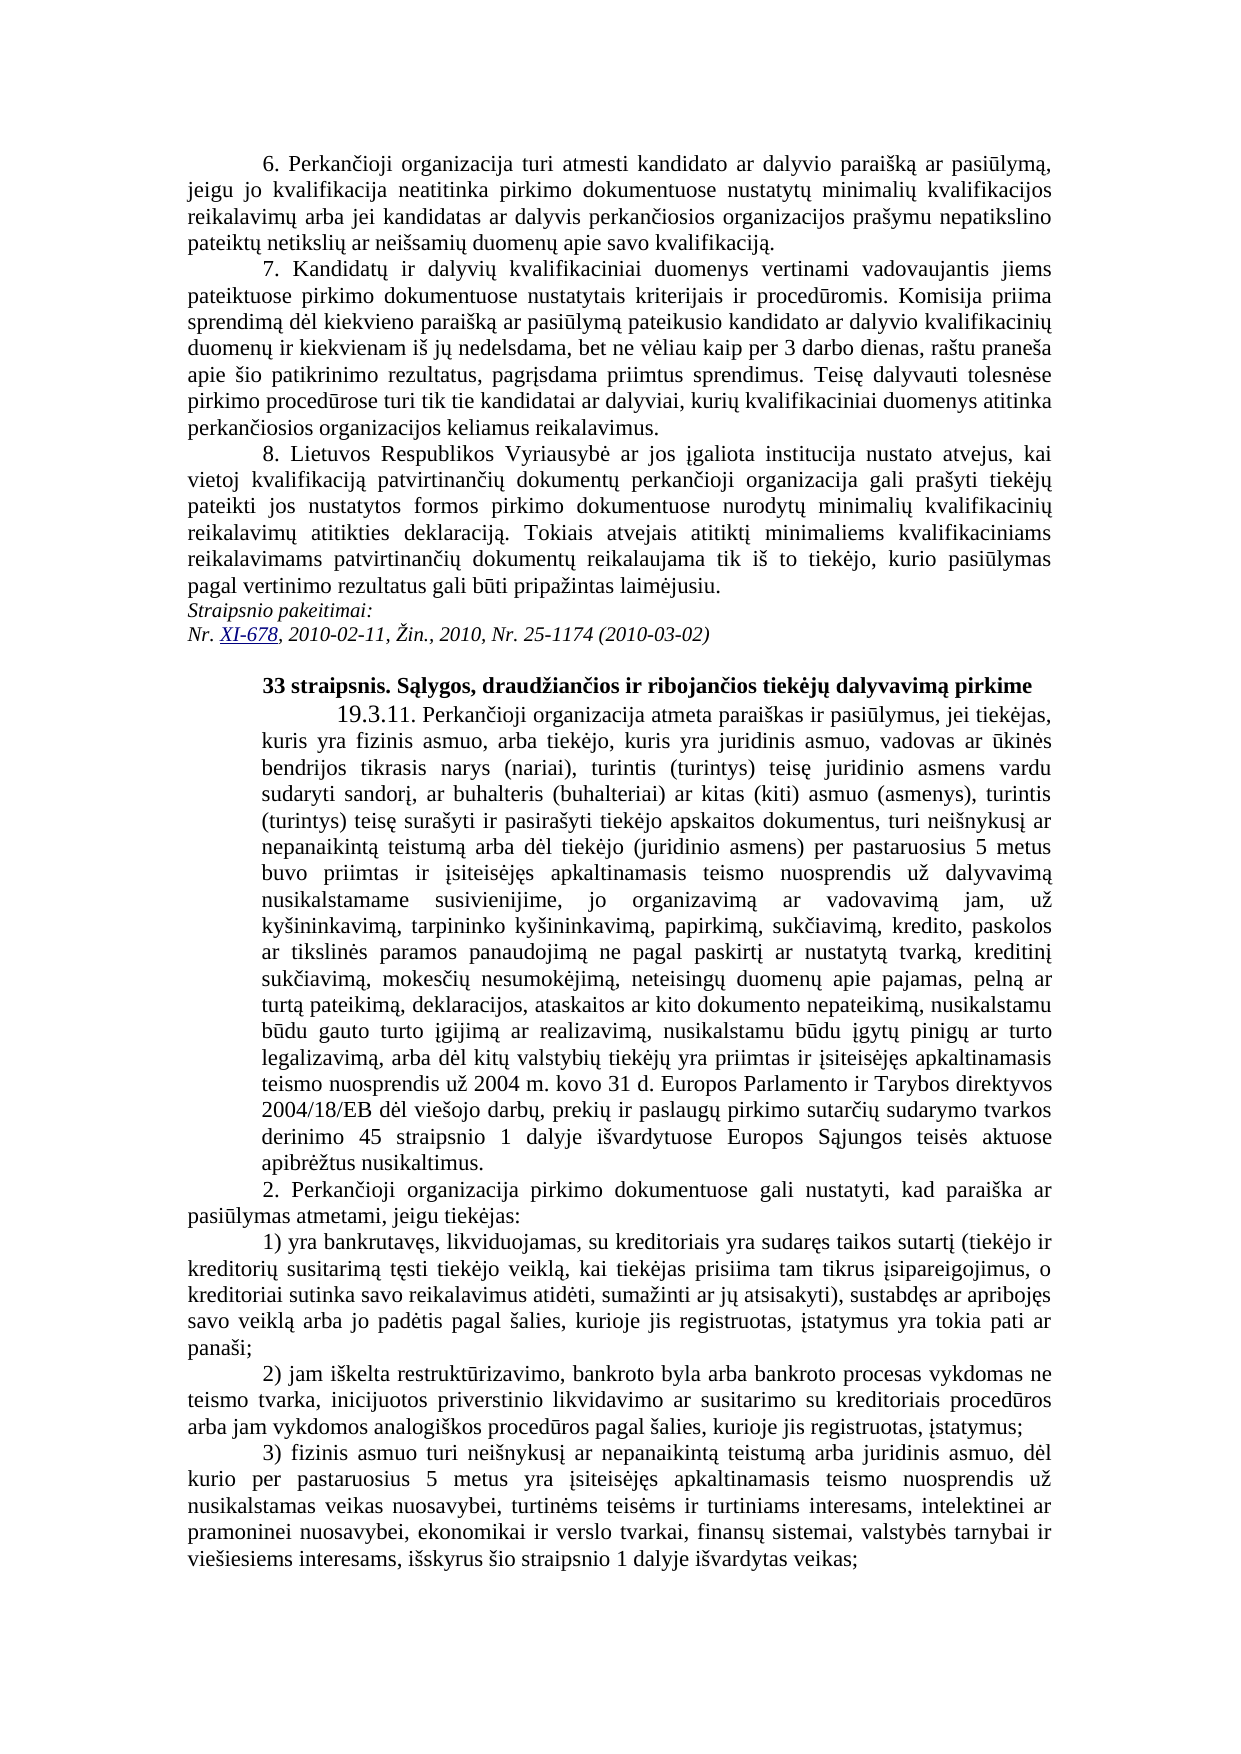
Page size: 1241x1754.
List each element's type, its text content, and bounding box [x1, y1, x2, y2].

text 1) yra bankrutavęs, likviduojamas, su kreditoriais yra sudaręs taikos sutartį (tiekėjo ir kreditorių susitarimą tęsti tiekėjo veiklą, kai tiekėjas prisiima tam tikrus įsipareigojimus, o kreditoriai sutinka savo reikalavimus atidėti, sumažinti ar jų atsisakyti), sustabdęs ar apribojęs savo veiklą arba jo padėtis pagal šalies, kurioje jis registruotas, įstatymus yra tokia pati ar panaši; [187, 1228, 1053, 1360]
text 33 straipsnis. Sąlygos, draudžiančios ir ribojančios tiekėjų dalyvavimą pirkime [262, 672, 1053, 699]
text 7. Kandidatų ir dalyvių kvalifikaciniai duomenys vertinami vadovaujantis jiems pateiktuose pirkimo dokumentuose nustatytais kriterijais ir procedūromis. Komisija priima sprendimą dėl kiekvieno paraišką ar pasiūlymą pateikusio kandidato ar dalyvio kvalifikacinių duomenų ir kiekvienam iš jų nedelsdama, bet ne vėliau kaip per 3 darbo dienas, raštu praneša apie šio patikrinimo rezultatus, pagrįsdama priimtus sprendimus. Teisę dalyvauti tolesnėse pirkimo procedūrose turi tik tie kandidatai ar dalyviai, kurių kvalifikaciniai duomenys atitinka perkančiosios organizacijos keliamus reikalavimus. [187, 255, 1053, 440]
text Straipsnio pakeitimai: [187, 598, 1053, 622]
text 2) jam iškelta restruktūrizavimo, bankroto byla arba bankroto procesas vykdomas ne teismo tvarka, inicijuotos priverstinio likvidavimo ar susitarimo su kreditoriais procedūros arba jam vykdomos analogiškos procedūros pagal šalies, kurioje jis registruotas, įstatymus; [187, 1360, 1053, 1439]
text 3) fizinis asmuo turi neišnykusį ar nepanaikintą teistumą arba juridinis asmuo, dėl kurio per pastaruosius 5 metus yra įsiteisėjęs apkaltinamasis teismo nuosprendis už nusikalstamas veikas nuosavybei, turtinėms teisėms ir turtiniams interesams, intelektinei ar pramoninei nuosavybei, ekonomikai ir verslo tvarkai, finansų sistemai, valstybės tarnybai ir viešiesiems interesams, išskyrus šio straipsnio 1 dalyje išvardytas veikas; [187, 1439, 1053, 1571]
text 6. Perkančioji organizacija turi atmesti kandidato ar dalyvio paraišką ar pasiūlymą, jeigu jo kvalifikacija neatitinka pirkimo dokumentuose nustatytų minimalių kvalifikacijos reikalavimų arba jei kandidatas ar dalyvis perkančiosios organizacijos prašymu nepatikslino pateiktų netikslių ar neišsamių duomenų apie savo kvalifikaciją. [187, 150, 1053, 255]
text 8. Lietuvos Respublikos Vyriausybė ar jos įgaliota institucija nustato atvejus, kai vietoj kvalifikaciją patvirtinančių dokumentų perkančioji organizacija gali prašyti tiekėjų pateikti jos nustatytos formos pirkimo dokumentuose nurodytų minimalių kvalifikacinių reikalavimų atitikties deklaraciją. Tokiais atvejais atitiktį minimaliems kvalifikaciniams reikalavimams patvirtinančių dokumentų reikalaujama tik iš to tiekėjo, kurio pasiūlymas pagal vertinimo rezultatus gali būti pripažintas laimėjusiu. [187, 440, 1053, 598]
text 2. Perkančioji organizacija pirkimo dokumentuose gali nustatyti, kad paraiška ar pasiūlymas atmetami, jeigu tiekėjas: [187, 1176, 1053, 1228]
subtitle 1. Perkančioji organizacija atmeta paraiškas ir pasiūlymus, jei tiekėjas, kuris yra fizinis asmuo, arba tiekėjo, kuris yra juridinis asmuo, vadovas ar ūkinės bendrijos tikrasis narys (nariai), turintis (turintys) teisę juridinio asmens vardu sudaryti sandorį, ar buhalteris (buhalteriai) ar kitas (kiti) asmuo (asmenys), turintis (turintys) teisę surašyti ir pasirašyti tiekėjo apskaitos dokumentus, turi neišnykusį ar nepanaikintą teistumą arba dėl tiekėjo (juridinio asmens) per pastaruosius 5 metus buvo priimtas ir įsiteisėjęs apkaltinamasis teismo nuosprendis už dalyvavimą nusikalstamame susivienijime, jo organizavimą ar vadovavimą jam, už kyšininkavimą, tarpininko kyšininkavimą, papirkimą, sukčiavimą, kredito, paskolos ar tikslinės paramos panaudojimą ne pagal paskirtį ar nustatytą tvarką, kreditinį sukčiavimą, mokesčių nesumokėjimą, neteisingų duomenų apie pajamas, pelną ar turtą pateikimą, deklaracijos, ataskaitos ar kito dokumento nepateikimą, nusikalstamu būdu gauto turto įgijimą ar realizavimą, nusikalstamu būdu įgytų pinigų ar turto legalizavimą, arba dėl kitų valstybių tiekėjų yra priimtas ir įsiteisėjęs apkaltinamasis teismo nuosprendis už 2004 m. kovo 31 d. Europos Parlamento ir Tarybos direktyvos 2004/18/EB dėl viešojo darbų, prekių ir paslaugų pirkimo sutarčių sudarymo tvarkos derinimo 45 straipsnio 1 dalyje išvardytuose Europos Sąjungos teisės aktuose apibrėžtus nusikaltimus. [187, 699, 1053, 1176]
text Nr. XI-678, 2010-02-11, Žin., 2010, Nr. 25-1174 (2010-03-02) [187, 622, 1053, 646]
